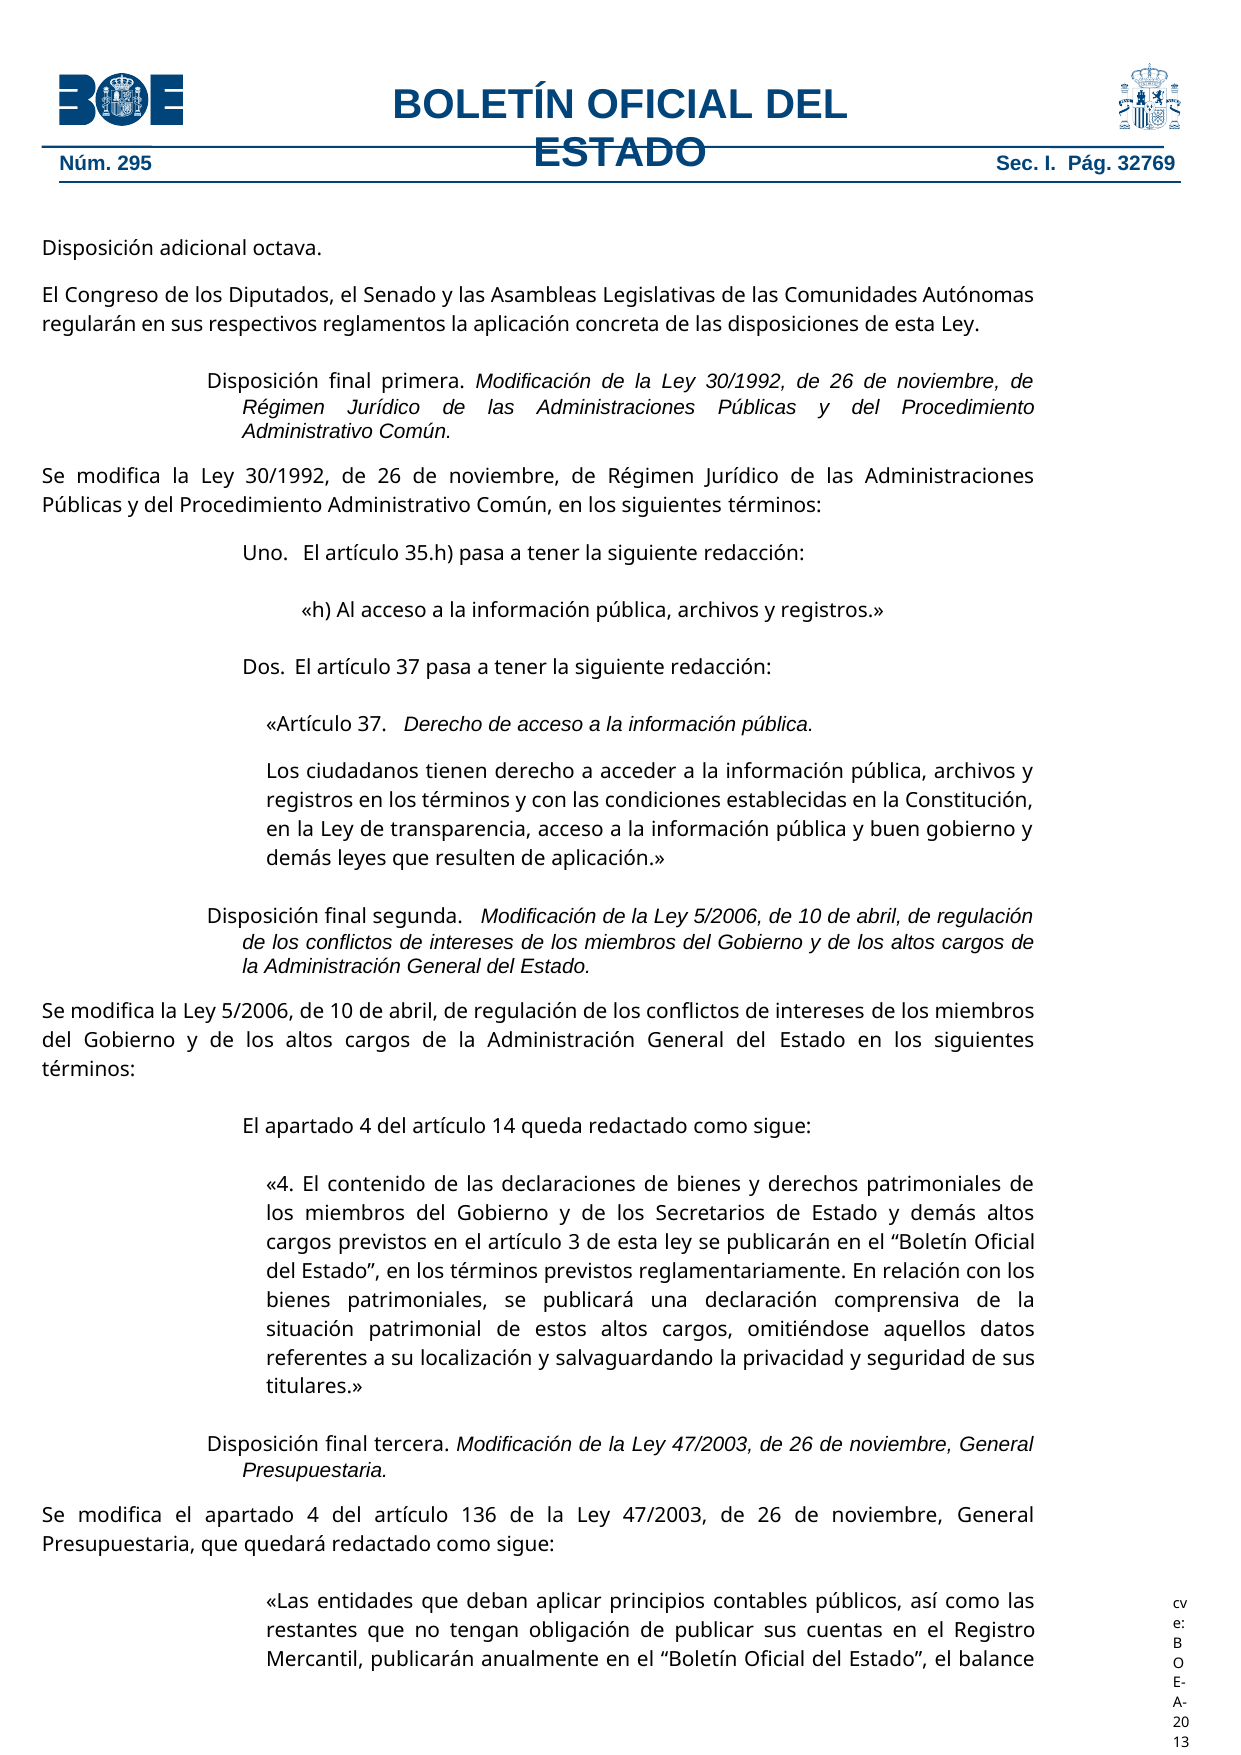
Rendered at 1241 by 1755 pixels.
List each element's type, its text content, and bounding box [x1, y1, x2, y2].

text Se modifica el apartado 4 del artículo 136 de la Ley 47/2003, de 26 de noviembre, General Presupuestaria, que quedará redactado como sigue: [42, 1500, 1034, 1558]
text «4. El contenido de las declaraciones de bienes y derechos patrimoniales de los miembros del Gobierno y de los Secretarios de Estado y demás altos cargos previstos en el artículo 3 de esta ley se publicarán en el “Boletín Oficial del Estado”, en los términos previstos reglamentariamente. En relación con los bienes patrimoniales, se publicará una declaración comprensiva de la situación patrimonial de estos altos cargos, omitiéndose aquellos datos referentes a su localización y salvaguardando la privacidad y seguridad de sus titulares.» [266, 1169, 1035, 1400]
text El Congreso de los Diputados, el Senado y las Asambleas Legislativas de las Comunidades Autónomas regularán en sus respectivos reglamentos la aplicación concreta de las disposiciones de esta Ley. [42, 280, 1034, 337]
text Los ciudadanos tienen derecho a acceder a la información pública, archivos y registros en los términos y con las condiciones establecidas en la Constitución, en la Ley de transparencia, acceso a la información pública y buen gobierno y demás leyes que resulten de aplicación.» [266, 757, 1034, 872]
text «h) Al acceso a la información pública, archivos y registros.» Dos. El artículo 37 pasa a tener la siguiente redacción: [242, 595, 893, 681]
text «Artículo 37. Derecho de acceso a la información pública. [266, 709, 1199, 738]
text El apartado 4 del artículo 14 queda redactado como sigue: [242, 1111, 1199, 1140]
text cve: BOE-A-2013-12887 [1173, 1593, 1191, 1754]
text Disposición final primera. Modificación de la Ley 30/1992, de 26 de noviembre, de Régimen Jurídico de las Administraciones Públicas y del Procedimiento Administrativo Común. [207, 366, 1034, 443]
text Disposición final tercera. Modificación de la Ley 47/2003, de 26 de noviembre, General Presupuestaria. [207, 1429, 1034, 1482]
text «Las entidades que deban aplicar principios contables públicos, así como las restantes que no tengan obligación de publicar sus cuentas en el Registro Mercantil, publicarán anualmente en el “Boletín Oficial del Estado”, el balance de situación y la cuenta del resultado económico-patrimonial, un resumen de los restantes estados que conforman las cuentas anuales y el informe de auditoría de cuentas. A estos efectos, la Intervención General de la Administración del Estado determinará el contenido mínimo de la información a publicar.» [266, 1586, 1035, 1673]
text Disposición adicional octava. [42, 233, 1199, 261]
text Disposición final segunda. Modificación de la Ley 5/2006, de 10 de abril, de regulación de los conflictos de intereses de los miembros del Gobierno y de los altos cargos de la Administración General del Estado. [207, 901, 1034, 978]
text Uno. El artículo 35.h) pasa a tener la siguiente redacción: [242, 538, 1199, 566]
text Se modifica la Ley 5/2006, de 10 de abril, de regulación de los conflictos de intereses de los miembros del Gobierno y de los altos cargos de la Administración General del Estado en los siguientes términos: [42, 996, 1034, 1083]
text Se modifica la Ley 30/1992, de 26 de noviembre, de Régimen Jurídico de las Administraciones Públicas y del Procedimiento Administrativo Común, en los siguientes términos: [42, 462, 1034, 519]
